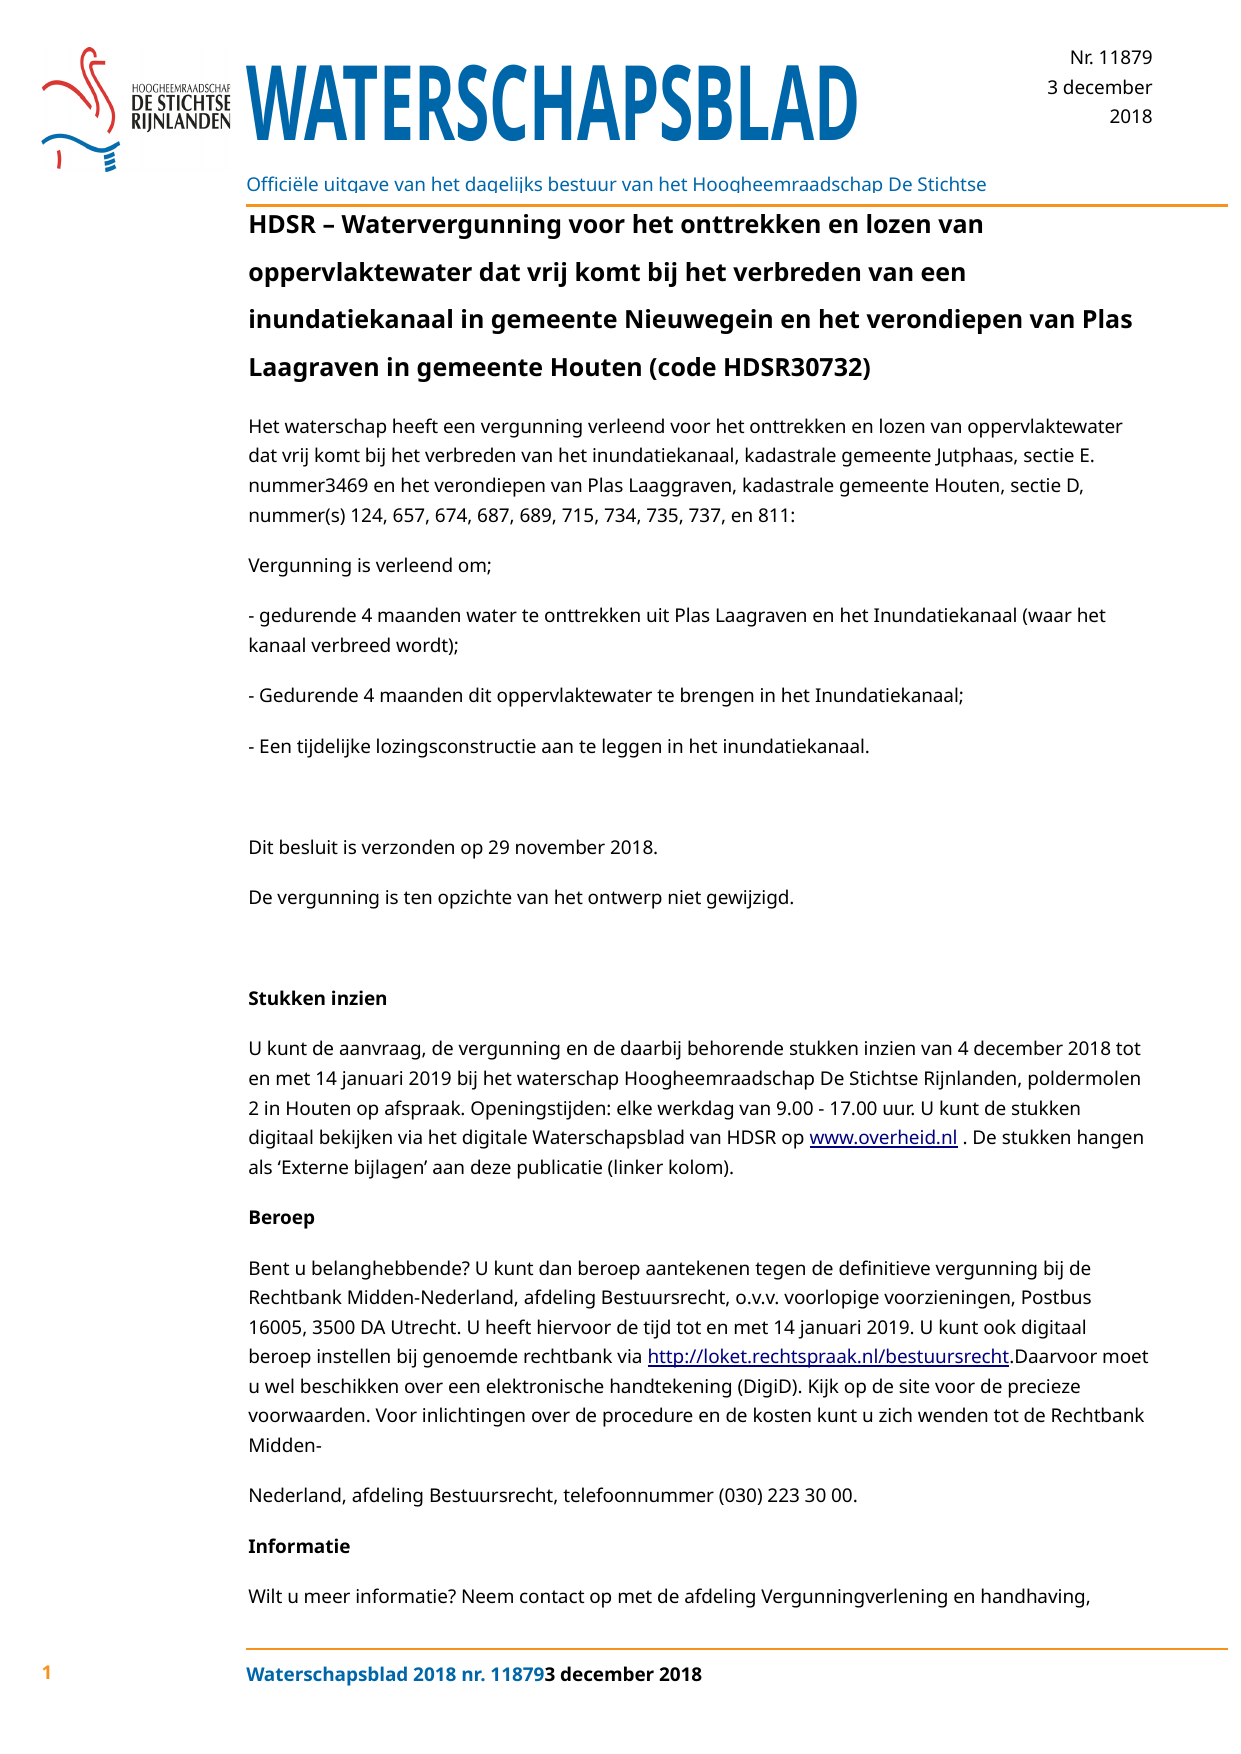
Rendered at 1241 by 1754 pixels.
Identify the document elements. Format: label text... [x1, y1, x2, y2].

text U kunt de aanvraag, de vergunning en de daarbij behorende stukken inzien van 4 december 2018 tot en met 14 januari 2019 bij het waterschap Hoogheemraadschap De Stichtse Rijnlanden, poldermolen 2 in Houten op afspraak. Openingstijden: elke werkdag van 9.00 - 17.00 uur. U kunt de stukken digitaal bekijken via het digitale Waterschapsblad van HDSR op www.overheid.nl . De stukken hangen als ‘Externe bijlagen’ aan deze publicatie (linker kolom). [248, 1036, 1152, 1180]
text Vergunning is verleend om; [248, 552, 1152, 578]
text - gedurende 4 maanden water te onttrekken uit Plas Laagraven en het Inundatiekanaal (waar het kanaal verbreed wordt); [248, 603, 1152, 658]
text Nederland, afdeling Bestuursrecht, telefoonnummer (030) 223 30 00. [248, 1483, 1152, 1508]
text Dit besluit is verzonden op 29 november 2018. [248, 834, 1152, 860]
text Bent u belanghebbende? U kunt dan beroep aantekenen tegen de definitieve vergunning bij de Rechtbank Midden-Nederland, afdeling Bestuursrecht, o.v.v. voorlopige voorzieningen, Postbus 16005, 3500 DA Utrecht. U heeft hiervoor de tijd tot en met 14 januari 2019. U kunt ook digitaal beroep instellen bij genoemde rechtbank via http://loket.rechtspraak.nl/bestuursrecht.Daarvoor moet u wel beschikken over een elektronische handtekening (DigiD). Kijk op de site voor de precieze voorwaarden. Voor inlichtingen over de procedure en de kosten kunt u zich wenden tot de Rechtbank Midden- [248, 1255, 1152, 1458]
text Beroep [248, 1204, 1152, 1230]
text Informatie [248, 1533, 1152, 1559]
text Stukken inzien [248, 985, 1152, 1011]
text Wilt u meer informatie? Neem contact op met de afdeling Vergunningverlening en handhaving, [248, 1583, 1152, 1609]
picture [41, 47, 231, 172]
text HDSR – Watervergunning voor het onttrekken en lozen van oppervlaktewater dat vrij komt bij het verbreden van een inundatiekanaal in gemeente Nieuwegein en het verondiepen van Plas Laagraven in gemeente Houten (code HDSR30732) [248, 207, 1152, 384]
text - Gedurende 4 maanden dit oppervlaktewater te brengen in het Inundatiekanaal; [248, 683, 1152, 708]
text Het waterschap heeft een vergunning verleend voor het onttrekken en lozen van oppervlaktewater dat vrij komt bij het verbreden van het inundatiekanaal, kadastrale gemeente Jutphaas, sectie E. nummer3469 en het verondiepen van Plas Laaggraven, kadastrale gemeente Houten, sectie D, nummer(s) 124, 657, 674, 687, 689, 715, 734, 735, 737, en 811: [248, 413, 1152, 528]
text De vergunning is ten opzichte van het ontwerp niet gewijzigd. [248, 884, 1152, 910]
text - Een tijdelijke lozingsconstructie aan te leggen in het inundatiekanaal. [248, 733, 1152, 759]
